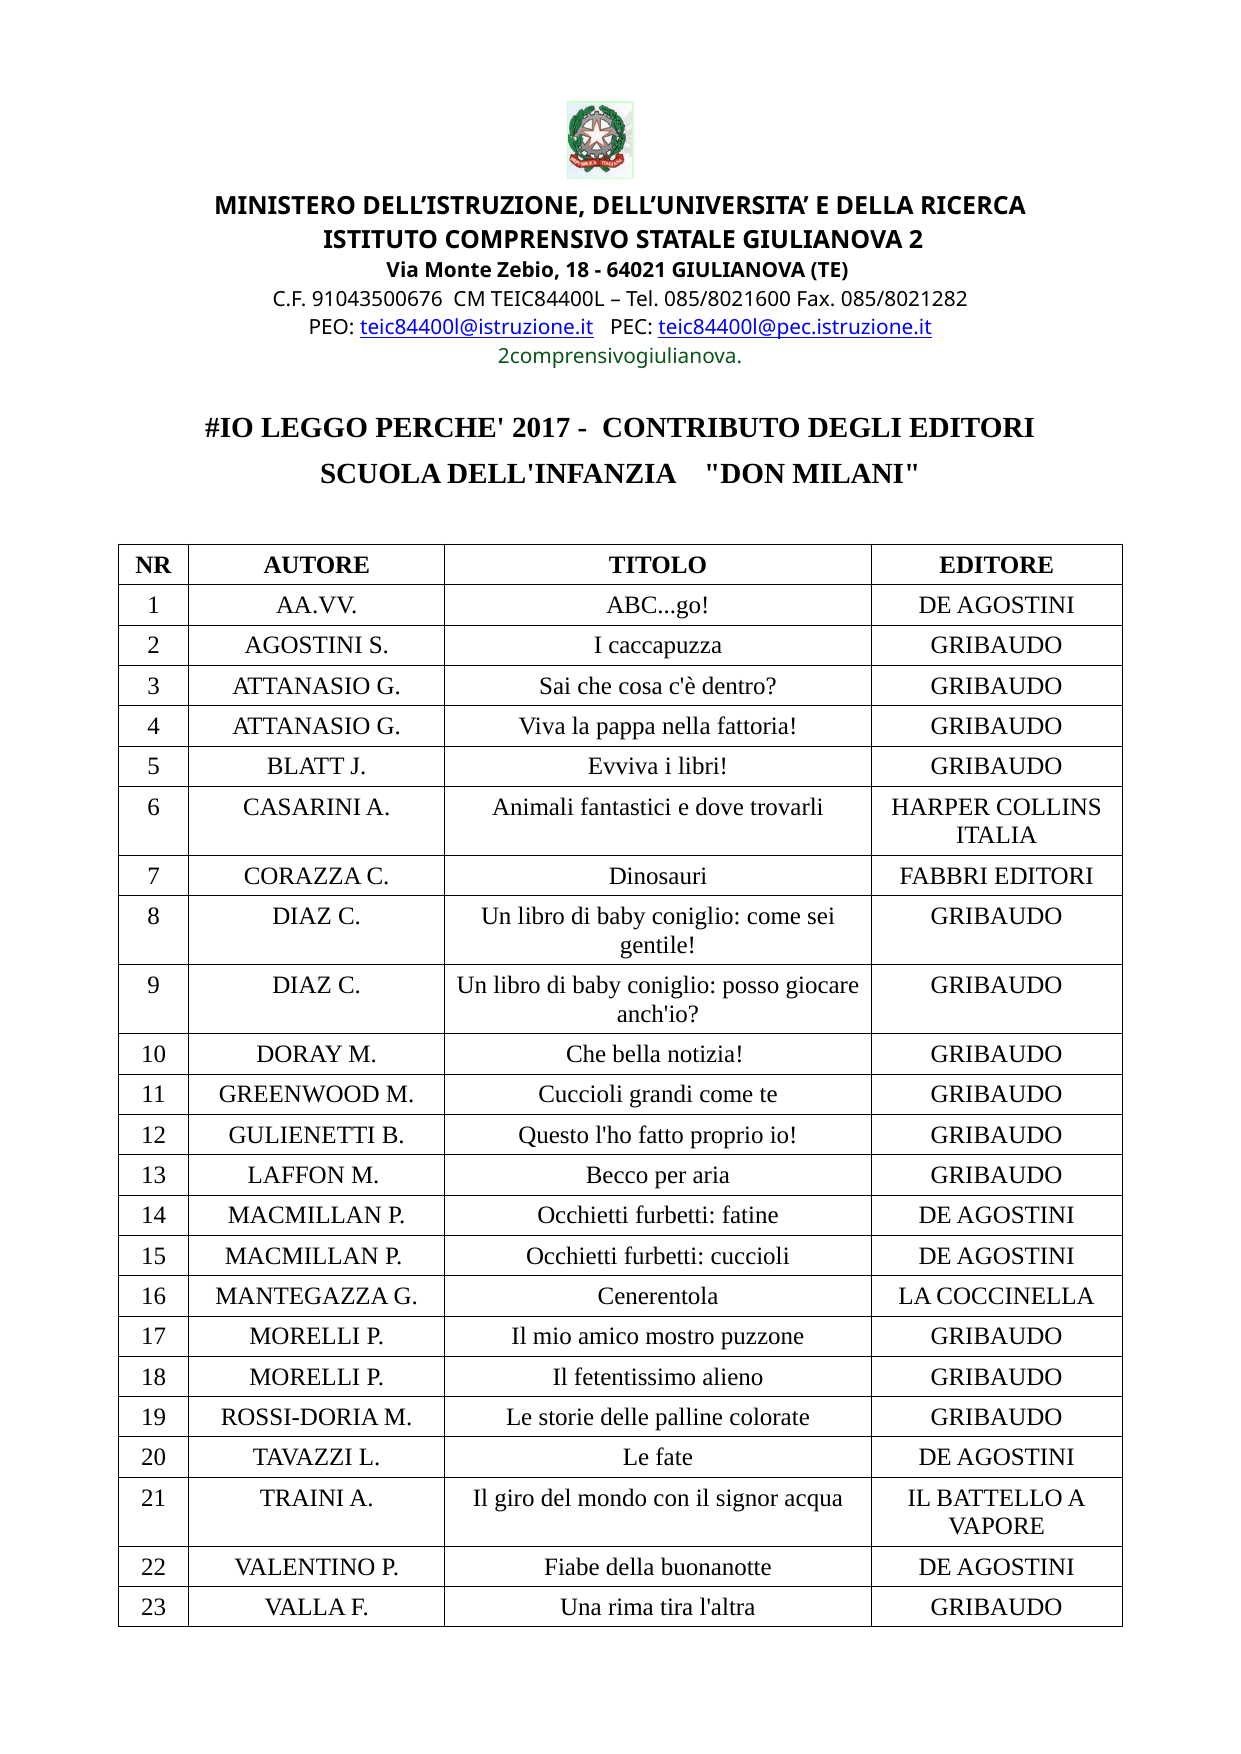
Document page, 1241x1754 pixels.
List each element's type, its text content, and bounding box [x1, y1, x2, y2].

table_cell 10 [119, 1034, 188, 1074]
table_cell GRIBAUDO [872, 1155, 1122, 1194]
table_cell TRAINI A. [189, 1478, 444, 1546]
table_cell GRIBAUDO [872, 896, 1122, 964]
table_cell 4 [119, 706, 188, 746]
table_cell AGOSTINI S. [189, 626, 444, 665]
text Via Monte Zebio, 18 - 64021 GIULIANOVA (TE) [118, 256, 1122, 284]
table_cell GRIBAUDO [872, 1317, 1122, 1356]
text #IO LEGGO PERCHE' 2017 - CONTRIBUTO DEGLI EDITORI [118, 411, 1122, 444]
table_cell 18 [119, 1357, 188, 1396]
table_cell I caccapuzza [445, 626, 871, 665]
text C.F. 91043500676 CM TEIC84400L – Tel. 085/8021600 Fax. 085/8021282 [118, 284, 1122, 312]
text PEO: teic84400l@istruzione.it PEC: teic84400l@pec.istruzione.it [118, 312, 1122, 341]
table_cell Evviva i libri! [445, 747, 871, 786]
table_cell MACMILLAN P. [189, 1196, 444, 1235]
table_cell AA.VV. [189, 585, 444, 624]
table_cell 3 [119, 666, 188, 705]
table_cell CORAZZA C. [189, 856, 444, 895]
table_cell GRIBAUDO [872, 1357, 1122, 1396]
table_cell MACMILLAN P. [189, 1236, 444, 1275]
table_cell LA COCCINELLA [872, 1276, 1122, 1316]
table_cell 19 [119, 1397, 188, 1436]
table_cell LAFFON M. [189, 1155, 444, 1194]
table_cell MORELLI P. [189, 1317, 444, 1356]
table_cell VALLA F. [189, 1587, 444, 1626]
table_cell Occhietti furbetti: cuccioli [445, 1236, 871, 1275]
table_cell Questo l'ho fatto proprio io! [445, 1115, 871, 1154]
table_cell Sai che cosa c'è dentro? [445, 666, 871, 705]
table_cell 7 [119, 856, 188, 895]
table_cell 17 [119, 1317, 188, 1356]
table_cell DIAZ C. [189, 965, 444, 1033]
table_cell Il mio amico mostro puzzone [445, 1317, 871, 1356]
table_cell Che bella notizia! [445, 1034, 871, 1074]
table_cell 14 [119, 1196, 188, 1235]
table_cell ROSSI-DORIA M. [189, 1397, 444, 1436]
table_cell GRIBAUDO [872, 1115, 1122, 1154]
table_cell Becco per aria [445, 1155, 871, 1194]
table_cell Animali fantastici e dove trovarli [445, 787, 871, 855]
table_cell GRIBAUDO [872, 626, 1122, 665]
table_cell 6 [119, 787, 188, 855]
table_cell BLATT J. [189, 747, 444, 786]
picture [568, 103, 632, 178]
table_cell DORAY M. [189, 1034, 444, 1074]
table_cell ATTANASIO G. [189, 706, 444, 746]
table_cell GRIBAUDO [872, 1034, 1122, 1074]
table_cell GRIBAUDO [872, 1075, 1122, 1114]
table_header TITOLO [445, 545, 871, 584]
table_cell Un libro di baby coniglio: come sei gentile! [445, 896, 871, 964]
table_cell 2 [119, 626, 188, 665]
table_cell Il giro del mondo con il signor acqua [445, 1478, 871, 1546]
text ISTITUTO COMPRENSIVO STATALE GIULIANOVA 2 [118, 222, 1122, 256]
text SCUOLA DELL'INFANZIA "DON MILANI" [118, 457, 1122, 490]
table_cell Le storie delle palline colorate [445, 1397, 871, 1436]
table_cell 21 [119, 1478, 188, 1546]
table_cell DE AGOSTINI [872, 585, 1122, 624]
table_cell 22 [119, 1547, 188, 1586]
table_cell DE AGOSTINI [872, 1547, 1122, 1586]
table_cell DE AGOSTINI [872, 1236, 1122, 1275]
table_cell 20 [119, 1437, 188, 1477]
table_cell 5 [119, 747, 188, 786]
table_cell ABC...go! [445, 585, 871, 624]
table_cell 12 [119, 1115, 188, 1154]
table_cell DIAZ C. [189, 896, 444, 964]
table_cell 13 [119, 1155, 188, 1194]
text MINISTERO DELL’ISTRUZIONE, DELL’UNIVERSITA’ E DELLA RICERCA [118, 187, 1122, 222]
table_cell GULIENETTI B. [189, 1115, 444, 1154]
table_cell 8 [119, 896, 188, 964]
table_cell GRIBAUDO [872, 1587, 1122, 1626]
table_cell GRIBAUDO [872, 747, 1122, 786]
table_cell 23 [119, 1587, 188, 1626]
table_cell 15 [119, 1236, 188, 1275]
table_cell HARPER COLLINS ITALIA [872, 787, 1122, 855]
table_cell ATTANASIO G. [189, 666, 444, 705]
table_cell CASARINI A. [189, 787, 444, 855]
table_cell Le fate [445, 1437, 871, 1477]
table_header NR [119, 545, 188, 584]
table_cell 16 [119, 1276, 188, 1316]
table_header EDITORE [872, 545, 1122, 584]
table_cell Un libro di baby coniglio: posso giocare anch'io? [445, 965, 871, 1033]
table_cell 11 [119, 1075, 188, 1114]
table_cell DE AGOSTINI [872, 1437, 1122, 1477]
table_cell Cenerentola [445, 1276, 871, 1316]
table_cell 9 [119, 965, 188, 1033]
table_cell FABBRI EDITORI [872, 856, 1122, 895]
table_cell Dinosauri [445, 856, 871, 895]
table_cell GRIBAUDO [872, 706, 1122, 746]
table_cell MANTEGAZZA G. [189, 1276, 444, 1316]
table_cell Viva la pappa nella fattoria! [445, 706, 871, 746]
table_cell GRIBAUDO [872, 1397, 1122, 1436]
table_cell VALENTINO P. [189, 1547, 444, 1586]
table_cell Il fetentissimo alieno [445, 1357, 871, 1396]
table_cell GRIBAUDO [872, 965, 1122, 1033]
table_cell Cuccioli grandi come te [445, 1075, 871, 1114]
table_cell DE AGOSTINI [872, 1196, 1122, 1235]
text 2comprensivogiulianova. [118, 341, 1122, 369]
table_cell TAVAZZI L. [189, 1437, 444, 1477]
table_cell IL BATTELLO A VAPORE [872, 1478, 1122, 1546]
table_cell Fiabe della buonanotte [445, 1547, 871, 1586]
table_cell GREENWOOD M. [189, 1075, 444, 1114]
table_cell GRIBAUDO [872, 666, 1122, 705]
table_cell 1 [119, 585, 188, 624]
table_header AUTORE [189, 545, 444, 584]
table_cell Occhietti furbetti: fatine [445, 1196, 871, 1235]
table_cell Una rima tira l'altra [445, 1587, 871, 1626]
table_cell MORELLI P. [189, 1357, 444, 1396]
